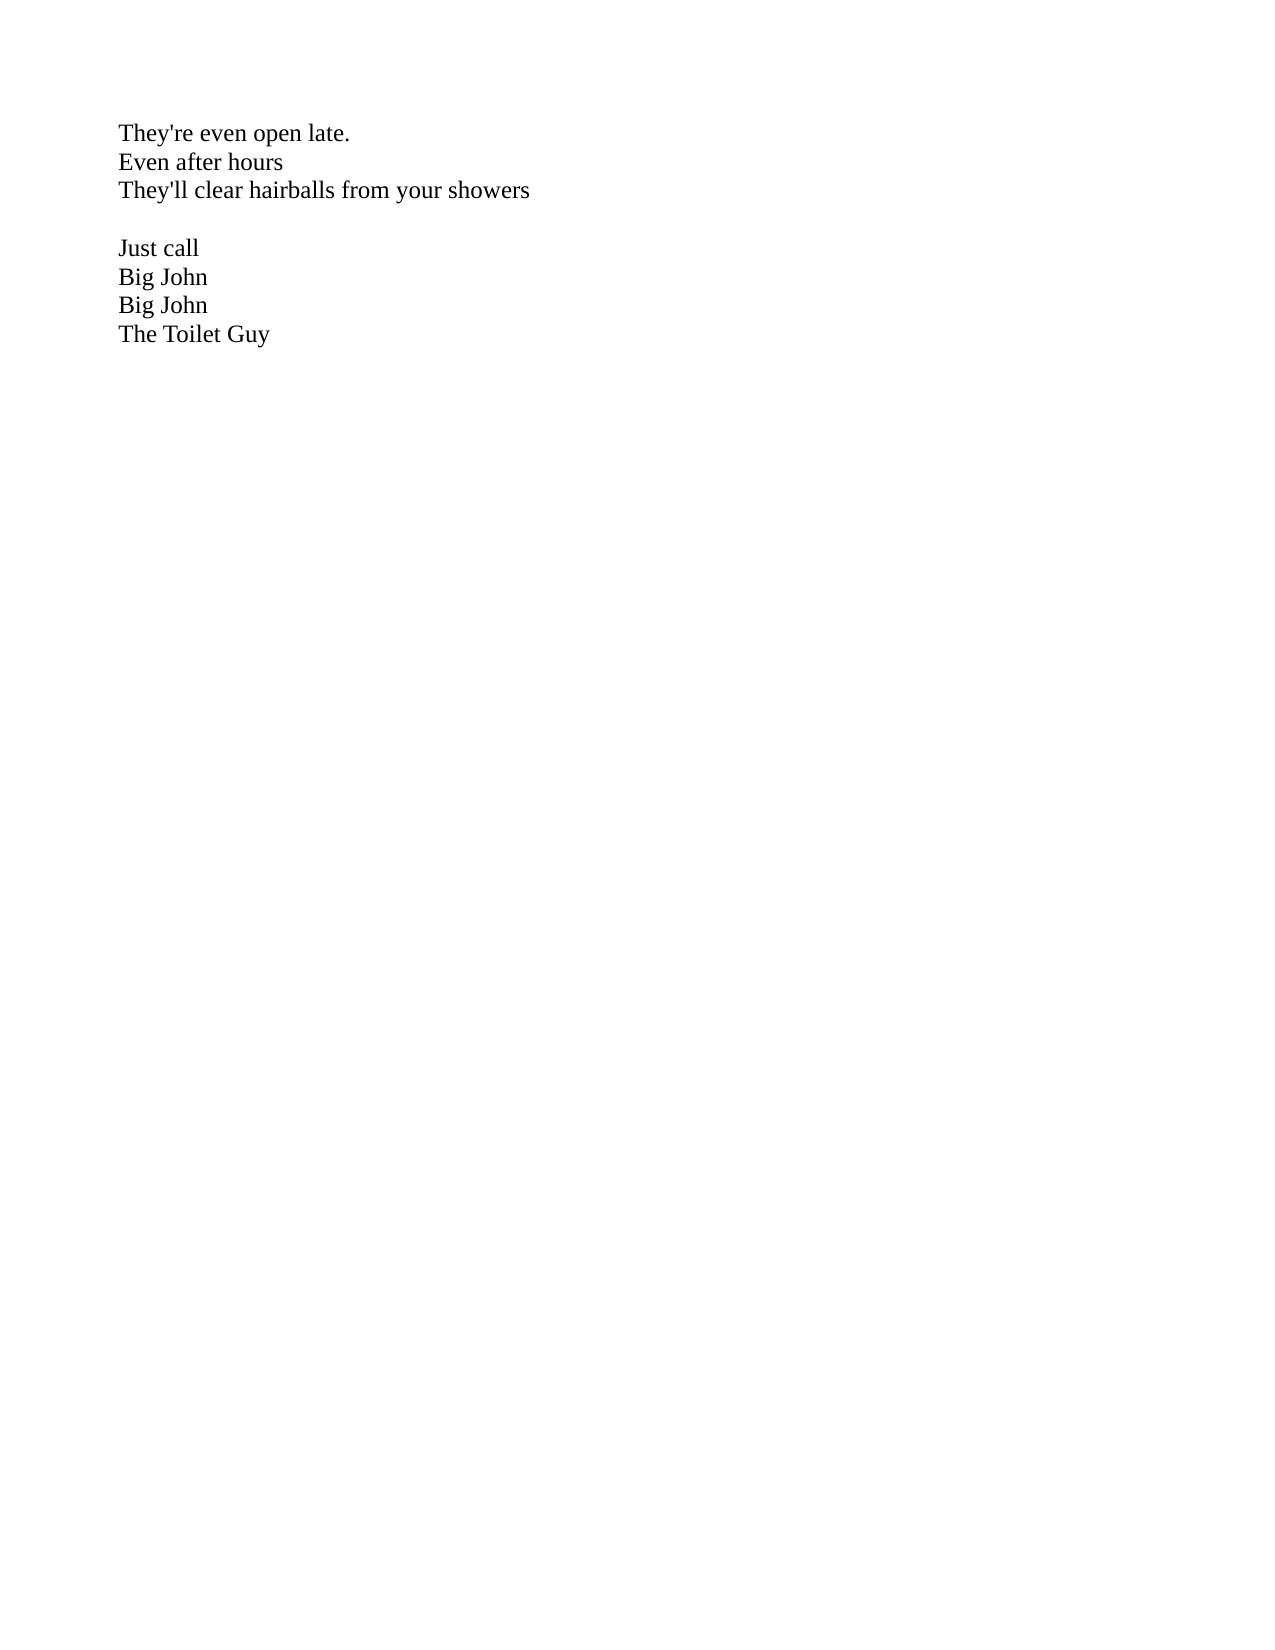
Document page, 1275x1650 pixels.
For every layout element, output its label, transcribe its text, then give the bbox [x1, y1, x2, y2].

text They'll clear hairballs from your showers [118, 176, 1157, 204]
text They're even open late. [118, 118, 1157, 147]
text The Toilet Guy [118, 319, 1157, 348]
text Just call [118, 233, 1157, 262]
text Big John [118, 262, 1157, 291]
text Big John [118, 291, 1157, 319]
text Even after hours [118, 147, 1157, 176]
